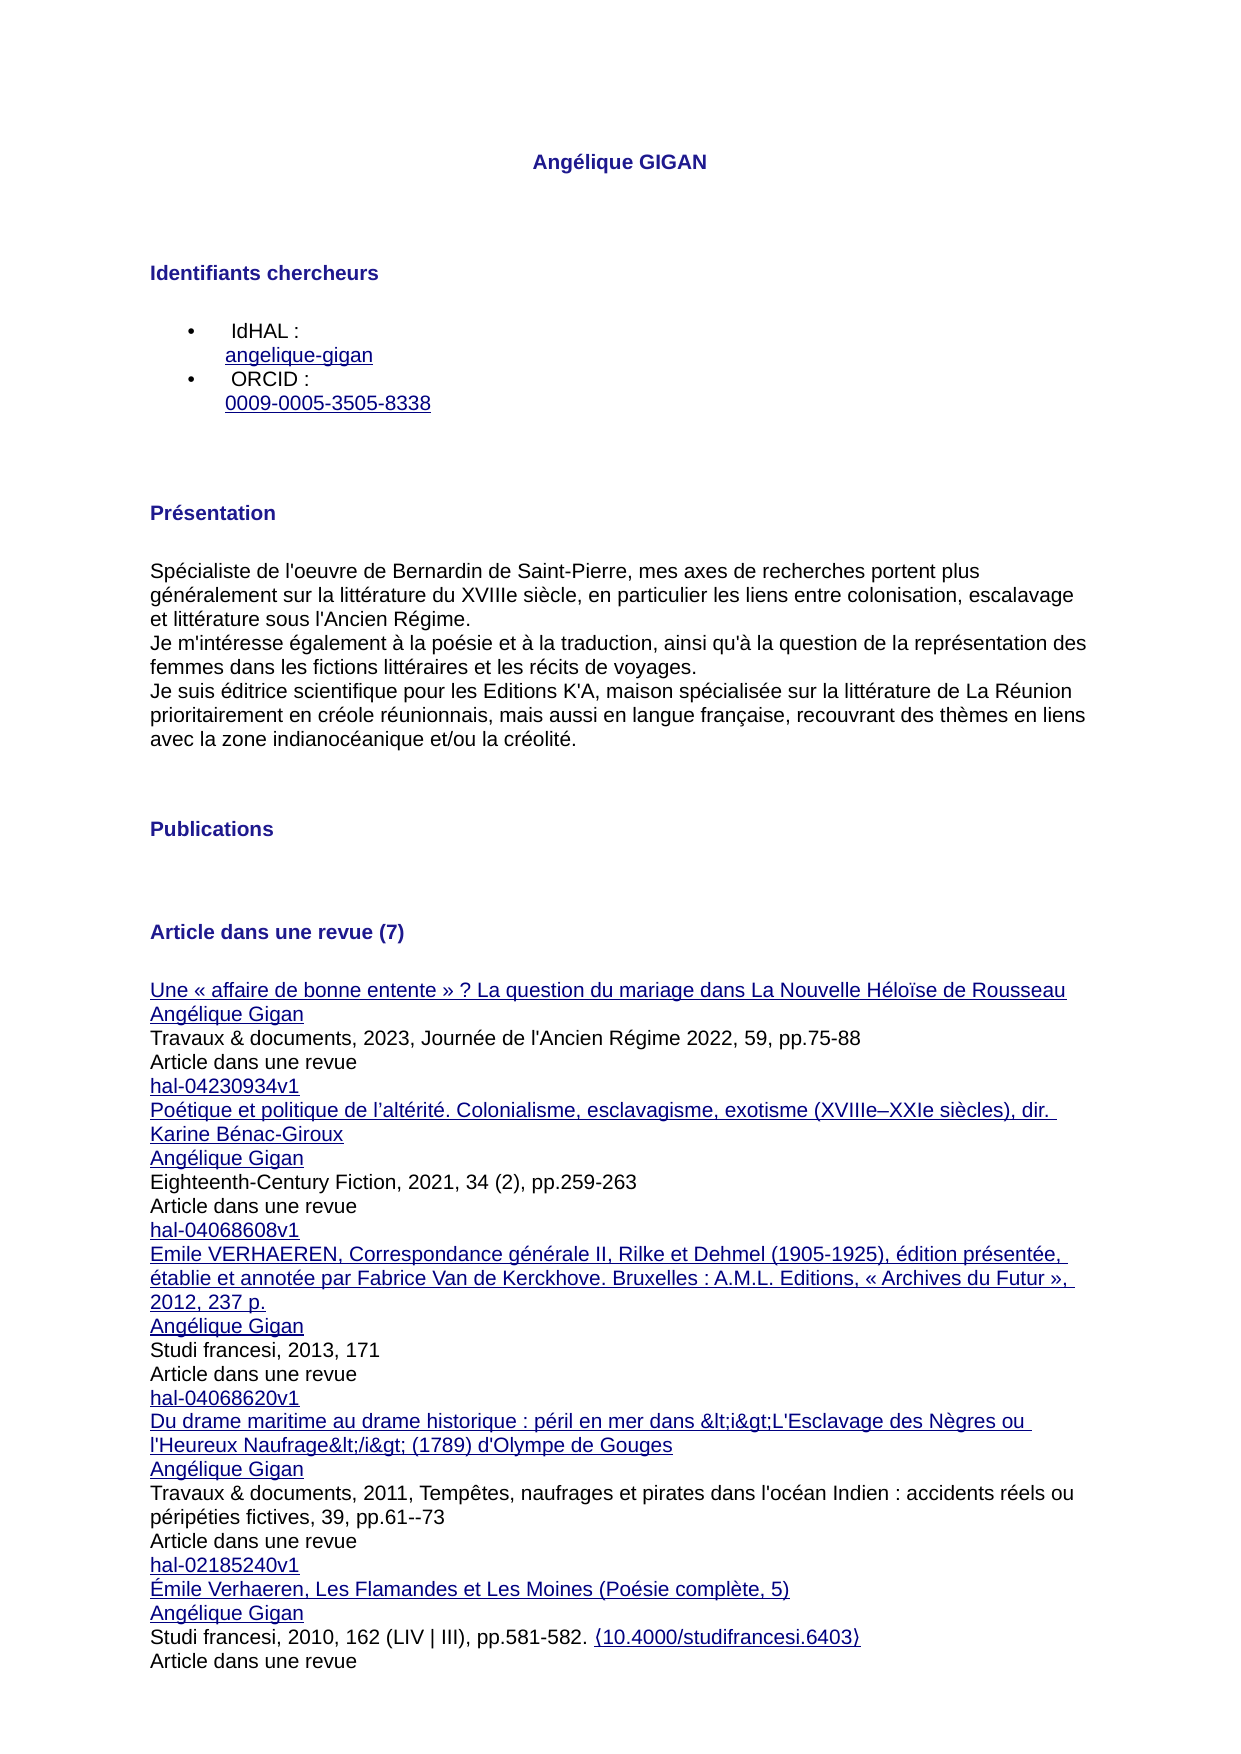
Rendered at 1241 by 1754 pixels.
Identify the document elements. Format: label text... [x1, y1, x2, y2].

table_cell Poétique et politique de l’altérité. Colonialisme, esclavagisme, exotisme (XVIIIe–XXIe siècles), dir. Karine Bénac-Giroux Angélique Gigan Eighteenth-Century Fiction, 2021, 34 (2), pp.259-263 Article dans une revue hal-04068608v1 [150, 1098, 1090, 1242]
text Spécialiste de l'oeuvre de Bernardin de Saint-Pierre, mes axes de recherches portent plus généralement sur la littérature du XVIIIe siècle, en particulier les liens entre colonisation, escalavage et littérature sous l'Ancien Régime. [150, 559, 1090, 631]
text Je suis éditrice scientifique pour les Editions K'A, maison spécialisée sur la littérature de La Réunion prioritairement en créole réunionnais, mais aussi en langue française, recouvrant des thèmes en liens avec la zone indianocéanique et/ou la créolité. [150, 679, 1090, 751]
table_cell Du drame maritime au drame historique : péril en mer dans &lt;i&gt;L'Esclavage des Nègres ou l'Heureux Naufrage&lt;/i&gt; (1789) d'Olympe de Gouges Angélique Gigan Travaux & documents, 2011, Tempêtes, naufrages et pirates dans l'océan Indien : accidents réels ou péripéties fictives, 39, pp.61--73 Article dans une revue hal-02185240v1 [150, 1409, 1090, 1577]
list angelique-gigan [187, 343, 1090, 367]
subtitle Présentation [150, 501, 1090, 525]
list ORCID : [187, 367, 1090, 391]
table_cell Émile Verhaeren, Les Flamandes et Les Moines (Poésie complète, 5) Angélique Gigan Studi francesi, 2010, 162 (LIV | III), pp.581-582. ⟨10.4000/studifrancesi.6403⟩ Article dans une revue [150, 1577, 1090, 1673]
list IdHAL : [187, 319, 1090, 343]
subtitle Identifiants chercheurs [150, 260, 1090, 284]
subtitle Publications [150, 817, 1090, 841]
subtitle Article dans une revue (7) [150, 920, 1090, 944]
text Je m'intéresse également à la poésie et à la traduction, ainsi qu'à la question de la représentation des femmes dans les fictions littéraires et les récits de voyages. [150, 631, 1090, 679]
subtitle Angélique GIGAN [150, 150, 1090, 174]
table_cell Emile VERHAEREN, Correspondance générale II, Rilke et Dehmel (1905-1925), édition présentée, établie et annotée par Fabrice Van de Kerckhove. Bruxelles : A.M.L. Editions, « Archives du Futur », 2012, 237 p. Angélique Gigan Studi francesi, 2013, 171 Article dans une revue hal-04068620v1 [150, 1242, 1090, 1409]
table_header Une « affaire de bonne entente » ? La question du mariage dans La Nouvelle Héloïse de Rousseau Angélique Gigan Travaux & documents, 2023, Journée de l'Ancien Régime 2022, 59, pp.75-88 Article dans une revue hal-04230934v1 [150, 978, 1090, 1098]
list 0009-0005-3505-8338 [187, 391, 1090, 414]
